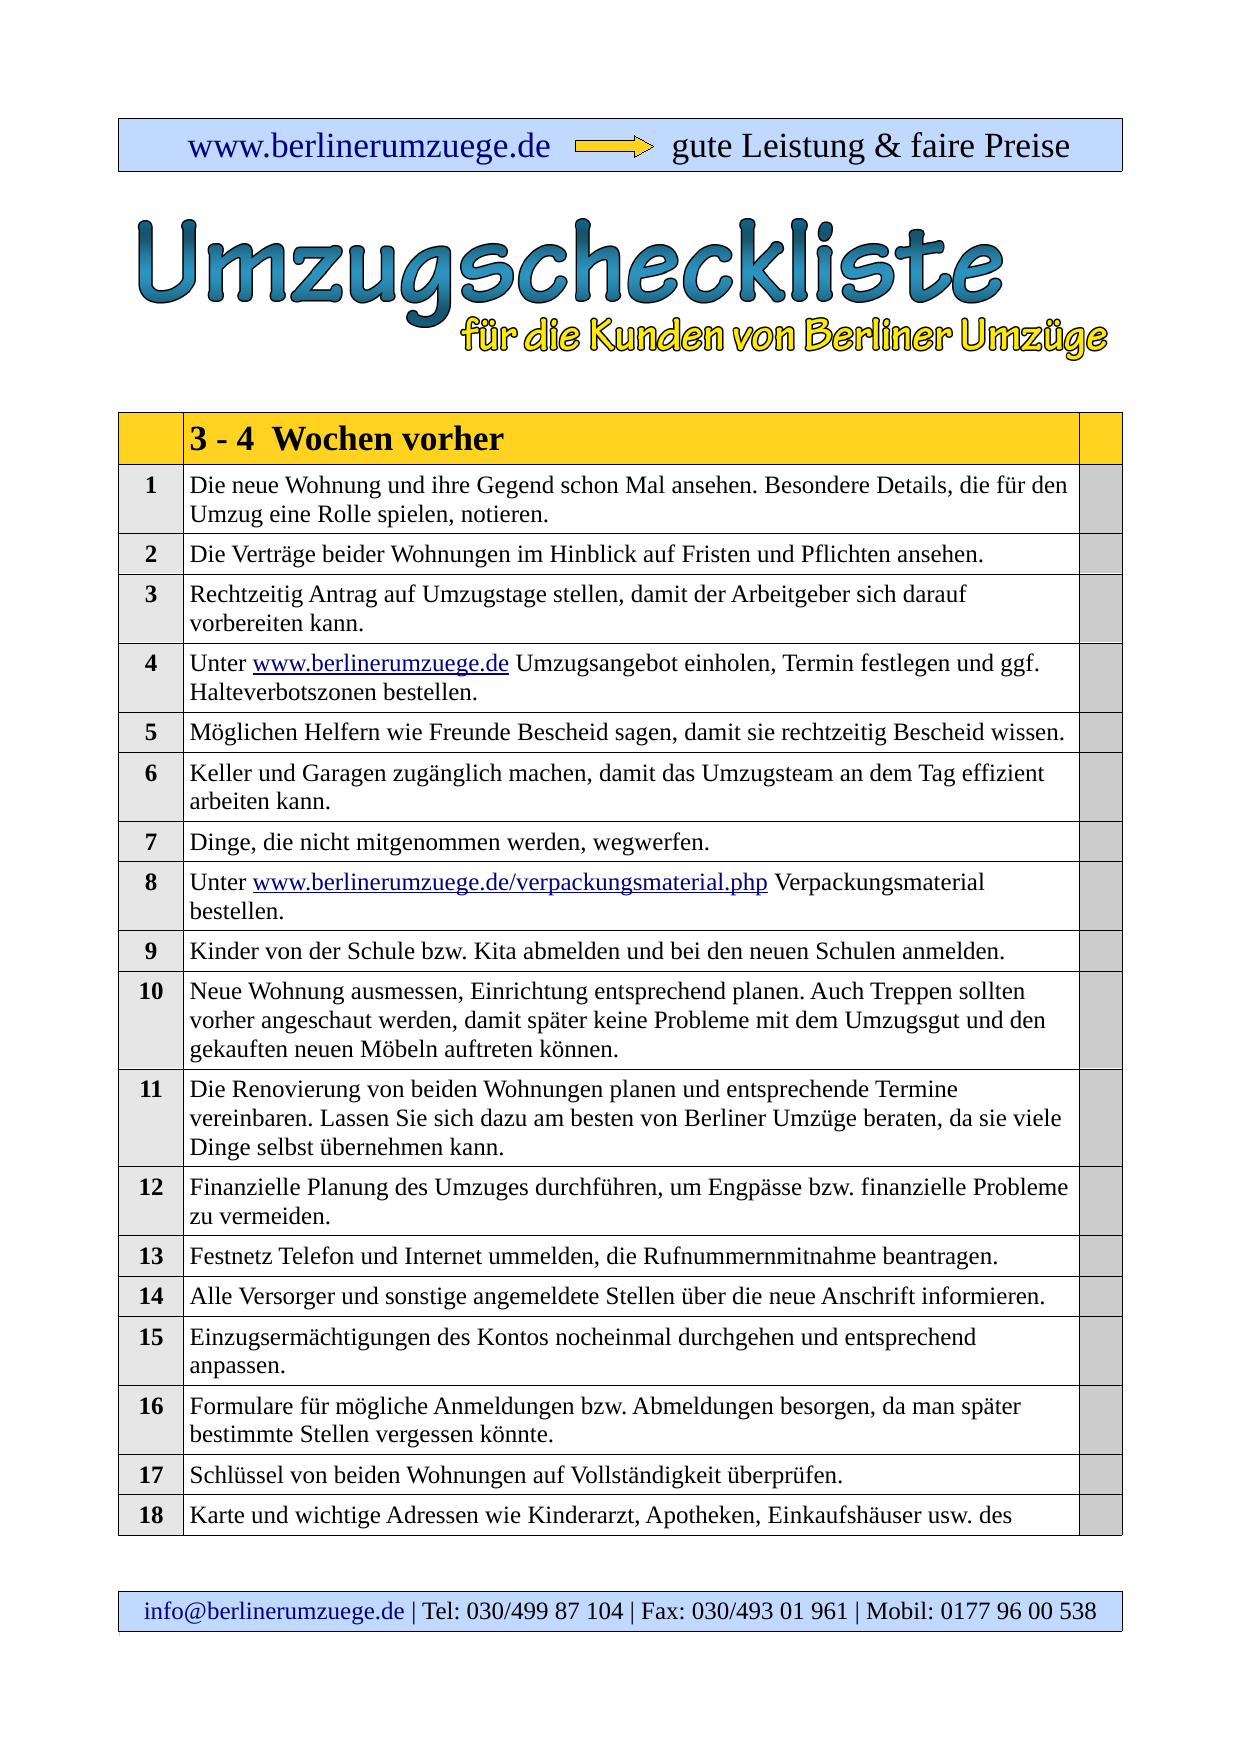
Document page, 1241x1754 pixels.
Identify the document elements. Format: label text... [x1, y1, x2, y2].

table_cell Neue Wohnung ausmessen, Einrichtung entsprechend planen. Auch Treppen sollten vorher angeschaut werden, damit später keine Probleme mit dem Umzugsgut und den gekauften neuen Möbeln auftreten können. [184, 972, 1079, 1068]
table_cell [1080, 1386, 1122, 1454]
table_cell [1080, 1455, 1122, 1494]
table_cell Dinge, die nicht mitgenommen werden, wegwerfen. [184, 822, 1079, 861]
table_cell 1 [119, 465, 183, 533]
table_cell [1080, 713, 1122, 752]
table_cell [1080, 1277, 1122, 1316]
table_cell Unter www.berlinerumzuege.de/verpackungsmaterial.php Verpackungsmaterial bestellen. [184, 862, 1079, 930]
table_cell 16 [119, 1386, 183, 1454]
table_cell 12 [119, 1167, 183, 1235]
table_cell 10 [119, 972, 183, 1068]
table_cell Alle Versorger und sonstige angemeldete Stellen über die neue Anschrift informieren. [184, 1277, 1079, 1316]
table_cell Schlüssel von beiden Wohnungen auf Vollständigkeit überprüfen. [184, 1455, 1079, 1494]
table_cell Unter www.berlinerumzuege.de Umzugsangebot einholen, Termin festlegen und ggf. Halteverbotszonen bestellen. [184, 644, 1079, 712]
table_cell Die Verträge beider Wohnungen im Hinblick auf Fristen und Pflichten ansehen. [184, 534, 1079, 573]
table_cell 14 [119, 1277, 183, 1316]
table_cell 8 [119, 862, 183, 930]
table_cell [1080, 822, 1122, 861]
table_cell [1080, 1236, 1122, 1276]
table_cell Möglichen Helfern wie Freunde Bescheid sagen, damit sie rechtzeitig Bescheid wissen. [184, 713, 1079, 752]
table_cell Formulare für mögliche Anmeldungen bzw. Abmeldungen besorgen, da man später bestimmte Stellen vergessen könnte. [184, 1386, 1079, 1454]
table_cell Keller und Garagen zugänglich machen, damit das Umzugsteam an dem Tag effizient arbeiten kann. [184, 753, 1079, 821]
table_cell [1080, 575, 1122, 642]
table_cell 9 [119, 931, 183, 971]
table_cell 2 [119, 534, 183, 573]
table_header [119, 413, 183, 464]
picture [120, 206, 1119, 371]
table_cell Finanzielle Planung des Umzuges durchführen, um Engpässe bzw. finanzielle Probleme zu vermeiden. [184, 1167, 1079, 1235]
table_cell 17 [119, 1455, 183, 1494]
table_cell Die Renovierung von beiden Wohnungen planen und entsprechende Termine vereinbaren. Lassen Sie sich dazu am besten von Berliner Umzüge beraten, da sie viele Dinge selbst übernehmen kann. [184, 1070, 1079, 1166]
table_cell Die neue Wohnung und ihre Gegend schon Mal ansehen. Besondere Details, die für den Umzug eine Rolle spielen, notieren. [184, 465, 1079, 533]
table_cell Rechtzeitig Antrag auf Umzugstage stellen, damit der Arbeitgeber sich darauf vorbereiten kann. [184, 575, 1079, 642]
table_cell [1080, 931, 1122, 971]
table_header [1080, 413, 1122, 464]
table_cell 18 [119, 1495, 183, 1535]
table_cell 11 [119, 1070, 183, 1166]
table_cell Karte und wichtige Adressen wie Kinderarzt, Apotheken, Einkaufshäuser usw. des [184, 1495, 1079, 1535]
table_cell [1080, 862, 1122, 930]
table_cell 5 [119, 713, 183, 752]
table_cell Kinder von der Schule bzw. Kita abmelden und bei den neuen Schulen anmelden. [184, 931, 1079, 971]
table_cell 13 [119, 1236, 183, 1276]
table_cell 6 [119, 753, 183, 821]
table_cell 4 [119, 644, 183, 712]
table_cell [1080, 644, 1122, 712]
table_cell [1080, 972, 1122, 1068]
table_cell 3 [119, 575, 183, 642]
table_cell [1080, 465, 1122, 533]
table_cell [1080, 1167, 1122, 1235]
table_cell [1080, 1495, 1122, 1535]
table_cell [1080, 1070, 1122, 1166]
table_header 3 - 4 Wochen vorher [184, 413, 1079, 464]
table_cell 15 [119, 1317, 183, 1385]
table_cell [1080, 753, 1122, 821]
table_cell 7 [119, 822, 183, 861]
table_cell [1080, 1317, 1122, 1385]
table_cell [1080, 534, 1122, 573]
table_cell Einzugsermächtigungen des Kontos nocheinmal durchgehen und entsprechend anpassen. [184, 1317, 1079, 1385]
table_cell Festnetz Telefon und Internet ummelden, die Rufnummernmitnahme beantragen. [184, 1236, 1079, 1276]
